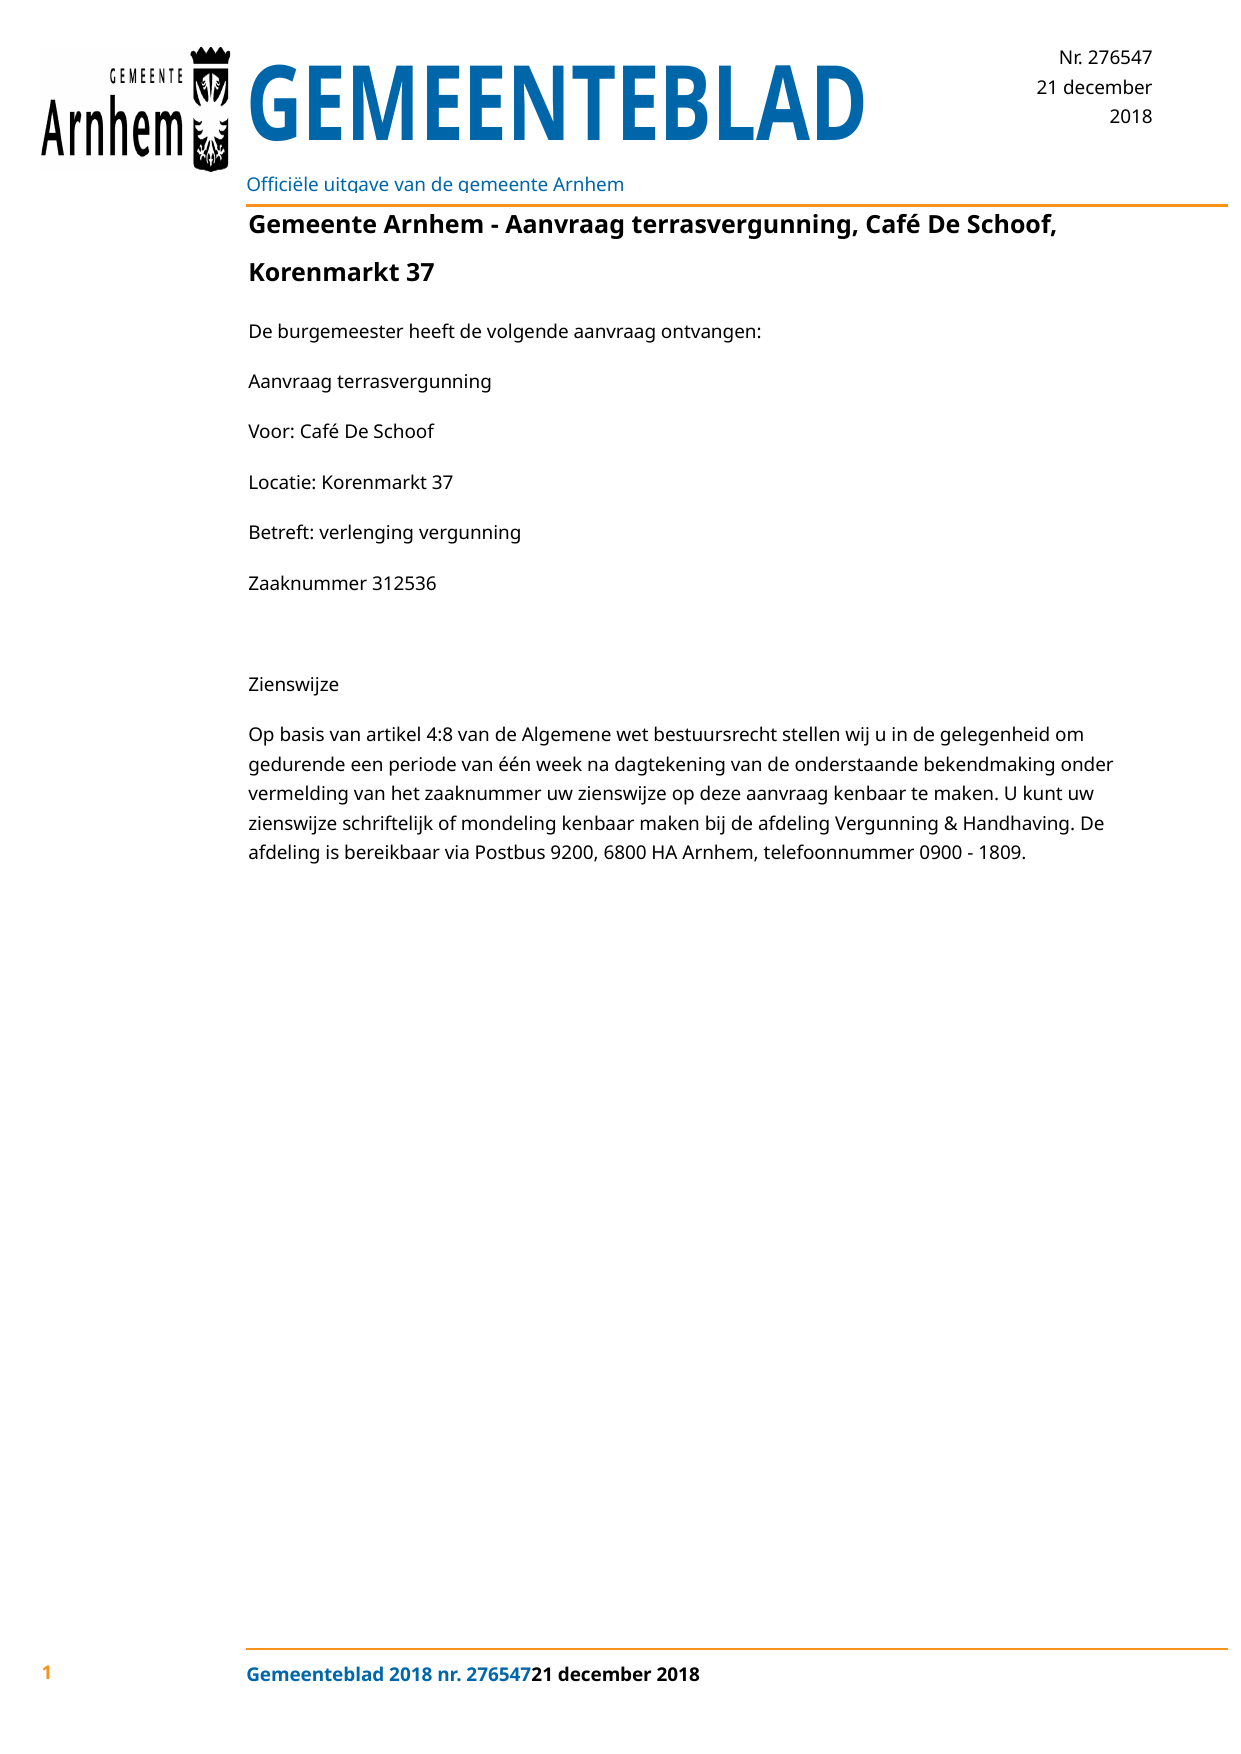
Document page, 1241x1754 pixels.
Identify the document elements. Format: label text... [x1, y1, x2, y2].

text Betreft: verlenging vergunning [248, 519, 1152, 545]
text Zaaknummer 312536 [248, 570, 1152, 596]
text Aanvraag terrasvergunning [248, 368, 1152, 394]
text Op basis van artikel 4:8 van de Algemene wet bestuursrecht stellen wij u in de gelegenheid om gedurende een periode van één week na dagtekening van de onderstaande bekendmaking onder vermelding van het zaaknummer uw zienswijze op deze aanvraag kenbaar te maken. U kunt uw zienswijze schriftelijk of mondeling kenbaar maken bij de afdeling Vergunning & Handhaving. De afdeling is bereikbaar via Postbus 9200, 6800 HA Arnhem, telefoonnummer 0900 - 1809. [248, 721, 1152, 865]
text Locatie: Korenmarkt 37 [248, 469, 1152, 495]
text Voor: Café De Schoof [248, 419, 1152, 444]
text Zienswijze [248, 671, 1152, 697]
picture [41, 47, 231, 172]
text Gemeente Arnhem - Aanvraag terrasvergunning, Café De Schoof, Korenmarkt 37 [248, 207, 1152, 288]
text De burgemeester heeft de volgende aanvraag ontvangen: [248, 318, 1152, 344]
